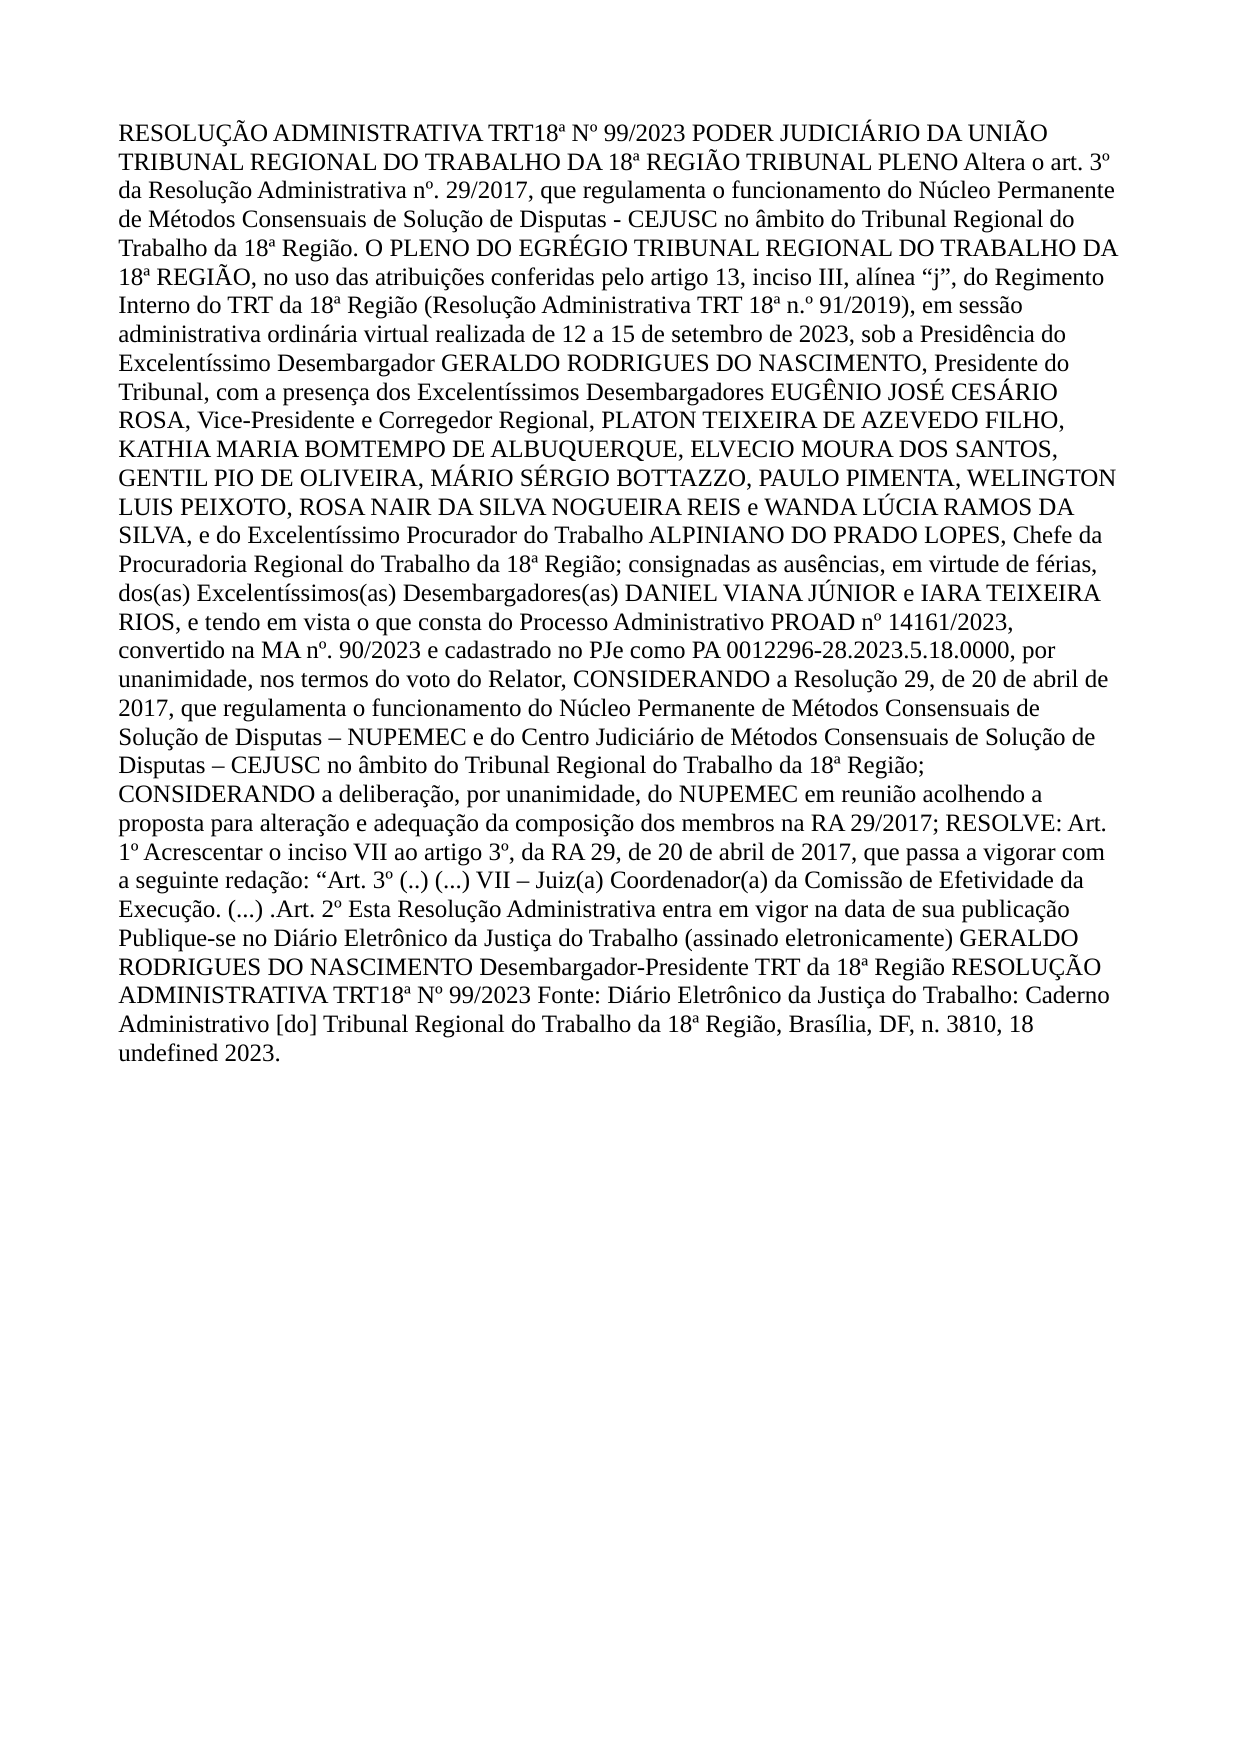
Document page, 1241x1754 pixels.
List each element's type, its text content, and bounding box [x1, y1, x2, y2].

text RESOLUÇÃO ADMINISTRATIVA TRT18ª Nº 99/2023 PODER JUDICIÁRIO DA UNIÃO TRIBUNAL REGIONAL DO TRABALHO DA 18ª REGIÃO TRIBUNAL PLENO Altera o art. 3º da Resolução Administrativa nº. 29/2017, que regulamenta o funcionamento do Núcleo Permanente de Métodos Consensuais de Solução de Disputas - CEJUSC no âmbito do Tribunal Regional do Trabalho da 18ª Região. O PLENO DO EGRÉGIO TRIBUNAL REGIONAL DO TRABALHO DA 18ª REGIÃO, no uso das atribuições conferidas pelo artigo 13, inciso III, alínea “j”, do Regimento Interno do TRT da 18ª Região (Resolução Administrativa TRT 18ª n.º 91/2019), em sessão administrativa ordinária virtual realizada de 12 a 15 de setembro de 2023, sob a Presidência do Excelentíssimo Desembargador GERALDO RODRIGUES DO NASCIMENTO, Presidente do Tribunal, com a presença dos Excelentíssimos Desembargadores EUGÊNIO JOSÉ CESÁRIO ROSA, Vice-Presidente e Corregedor Regional, PLATON TEIXEIRA DE AZEVEDO FILHO, KATHIA MARIA BOMTEMPO DE ALBUQUERQUE, ELVECIO MOURA DOS SANTOS, GENTIL PIO DE OLIVEIRA, MÁRIO SÉRGIO BOTTAZZO, PAULO PIMENTA, WELINGTON LUIS PEIXOTO, ROSA NAIR DA SILVA NOGUEIRA REIS e WANDA LÚCIA RAMOS DA SILVA, e do Excelentíssimo Procurador do Trabalho ALPINIANO DO PRADO LOPES, Chefe da Procuradoria Regional do Trabalho da 18ª Região; consignadas as ausências, em virtude de férias, dos(as) Excelentíssimos(as) Desembargadores(as) DANIEL VIANA JÚNIOR e IARA TEIXEIRA RIOS, e tendo em vista o que consta do Processo Administrativo PROAD nº 14161/2023, convertido na MA nº. 90/2023 e cadastrado no PJe como PA 0012296-28.2023.5.18.0000, por unanimidade, nos termos do voto do Relator, CONSIDERANDO a Resolução 29, de 20 de abril de 2017, que regulamenta o funcionamento do Núcleo Permanente de Métodos Consensuais de Solução de Disputas – NUPEMEC e do Centro Judiciário de Métodos Consensuais de Solução de Disputas – CEJUSC no âmbito do Tribunal Regional do Trabalho da 18ª Região; CONSIDERANDO a deliberação, por unanimidade, do NUPEMEC em reunião acolhendo a proposta para alteração e adequação da composição dos membros na RA 29/2017; RESOLVE: Art. 1º Acrescentar o inciso VII ao artigo 3º, da RA 29, de 20 de abril de 2017, que passa a vigorar com a seguinte redação: “Art. 3º (..) (...) VII – Juiz(a) Coordenador(a) da Comissão de Efetividade da Execução. (...) .Art. 2º Esta Resolução Administrativa entra em vigor na data de sua publicação Publique-se no Diário Eletrônico da Justiça do Trabalho (assinado eletronicamente) GERALDO RODRIGUES DO NASCIMENTO Desembargador-Presidente TRT da 18ª Região RESOLUÇÃO ADMINISTRATIVA TRT18ª Nº 99/2023 Fonte: Diário Eletrônico da Justiça do Trabalho: Caderno Administrativo [do] Tribunal Regional do Trabalho da 18ª Região, Brasília, DF, n. 3810, 18 undefined 2023. [118, 118, 1122, 1067]
